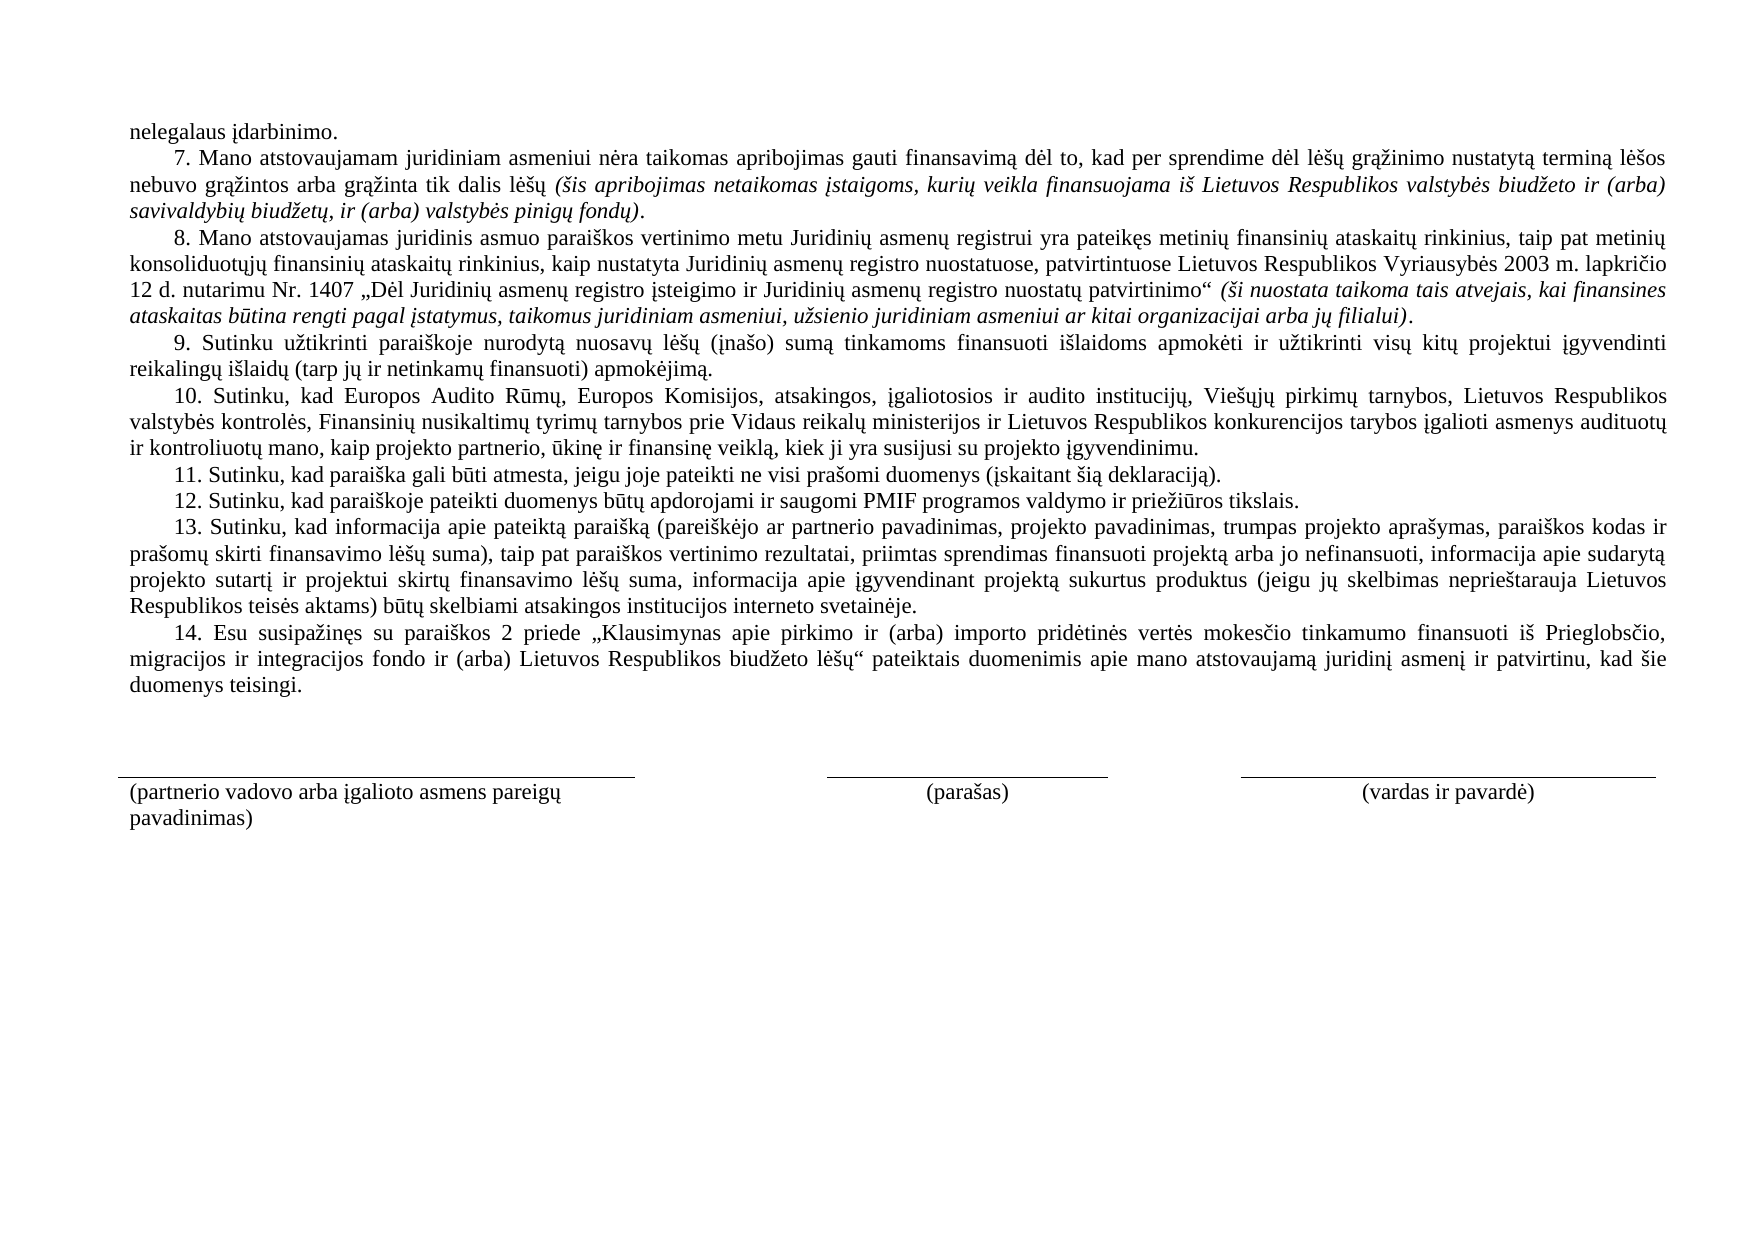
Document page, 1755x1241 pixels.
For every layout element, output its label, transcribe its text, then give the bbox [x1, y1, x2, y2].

table_cell [635, 777, 827, 831]
table_cell [1656, 751, 1680, 777]
table_cell [827, 751, 1108, 777]
table_cell [1108, 777, 1241, 831]
table_cell (parašas) [827, 778, 1108, 831]
table_header nelegalaus įdarbinimo. 7. Mano atstovaujamam juridiniam asmeniui nėra taikomas apribojimas gauti finansavimą dėl to, kad per sprendime dėl lėšų grąžinimo nustatytą terminą lėšos nebuvo grąžintos arba grąžinta tik dalis lėšų (šis apribojimas netaikomas įstaigoms, kurių veikla finansuojama iš Lietuvos Respublikos valstybės biudžeto ir (arba) savivaldybių biudžetų, ir (arba) valstybės pinigų fondų). 8. Mano atstovaujamas juridinis asmuo paraiškos vertinimo metu Juridinių asmenų registrui yra pateikęs metinių finansinių ataskaitų rinkinius, taip pat metinių konsoliduotųjų finansinių ataskaitų rinkinius, kaip nustatyta Juridinių asmenų registro nuostatuose, patvirtintuose Lietuvos Respublikos Vyriausybės 2003 m. lapkričio 12 d. nutarimu Nr. 1407 „Dėl Juridinių asmenų registro įsteigimo ir Juridinių asmenų registro nuostatų patvirtinimo“ (ši nuostata taikoma tais atvejais, kai finansines ataskaitas būtina rengti pagal įstatymus, taikomus juridiniam asmeniui, užsienio juridiniam asmeniui ar kitai organizacijai arba jų filialui). 9. Sutinku užtikrinti paraiškoje nurodytą nuosavų lėšų (įnašo) sumą tinkamoms finansuoti išlaidoms apmokėti ir užtikrinti visų kitų projektui įgyvendinti reikalingų išlaidų (tarp jų ir netinkamų finansuoti) apmokėjimą. 10. Sutinku, kad Europos Audito Rūmų, Europos Komisijos, atsakingos, įgaliotosios ir audito institucijų, Viešųjų pirkimų tarnybos, Lietuvos Respublikos valstybės kontrolės, Finansinių nusikaltimų tyrimų tarnybos prie Vidaus reikalų ministerijos ir Lietuvos Respublikos konkurencijos tarybos įgalioti asmenys audituotų ir kontroliuotų mano, kaip projekto partnerio, ūkinę ir finansinę veiklą, kiek ji yra susijusi su projekto įgyvendinimu. 11. Sutinku, kad paraiška gali būti atmesta, jeigu joje pateikti ne visi prašomi duomenys (įskaitant šią deklaraciją). 12. Sutinku, kad paraiškoje pateikti duomenys būtų apdorojami ir saugomi PMIF programos valdymo ir priežiūros tikslais. 13. Sutinku, kad informacija apie pateiktą paraišką (pareiškėjo ar partnerio pavadinimas, projekto pavadinimas, trumpas projekto aprašymas, paraiškos kodas ir prašomų skirti finansavimo lėšų suma), taip pat paraiškos vertinimo rezultatai, priimtas sprendimas finansuoti projektą arba jo nefinansuoti, informacija apie sudarytą projekto sutartį ir projektui skirtų finansavimo lėšų suma, informacija apie įgyvendinant projektą sukurtus produktus (jeigu jų skelbimas neprieštarauja Lietuvos Respublikos teisės aktams) būtų skelbiami atsakingos institucijos interneto svetainėje. 14. Esu susipažinęs su paraiškos 2 priede „Klausimynas apie pirkimo ir (arba) importo pridėtinės vertės mokesčio tinkamumo finansuoti iš Prieglobsčio, migracijos ir integracijos fondo ir (arba) Lietuvos Respublikos biudžeto lėšų“ pateiktais duomenimis apie mano atstovaujamą juridinį asmenį ir patvirtinu, kad šie duomenys teisingi. [118, 118, 1680, 751]
table_cell [635, 751, 827, 777]
table_cell (vardas ir pavardė) [1241, 778, 1656, 831]
table_cell [1108, 751, 1241, 777]
table_cell [1241, 751, 1656, 777]
table_cell (partnerio vadovo arba įgalioto asmens pareigų pavadinimas) [118, 778, 635, 831]
table_cell [1656, 777, 1680, 831]
table_cell [118, 751, 635, 777]
